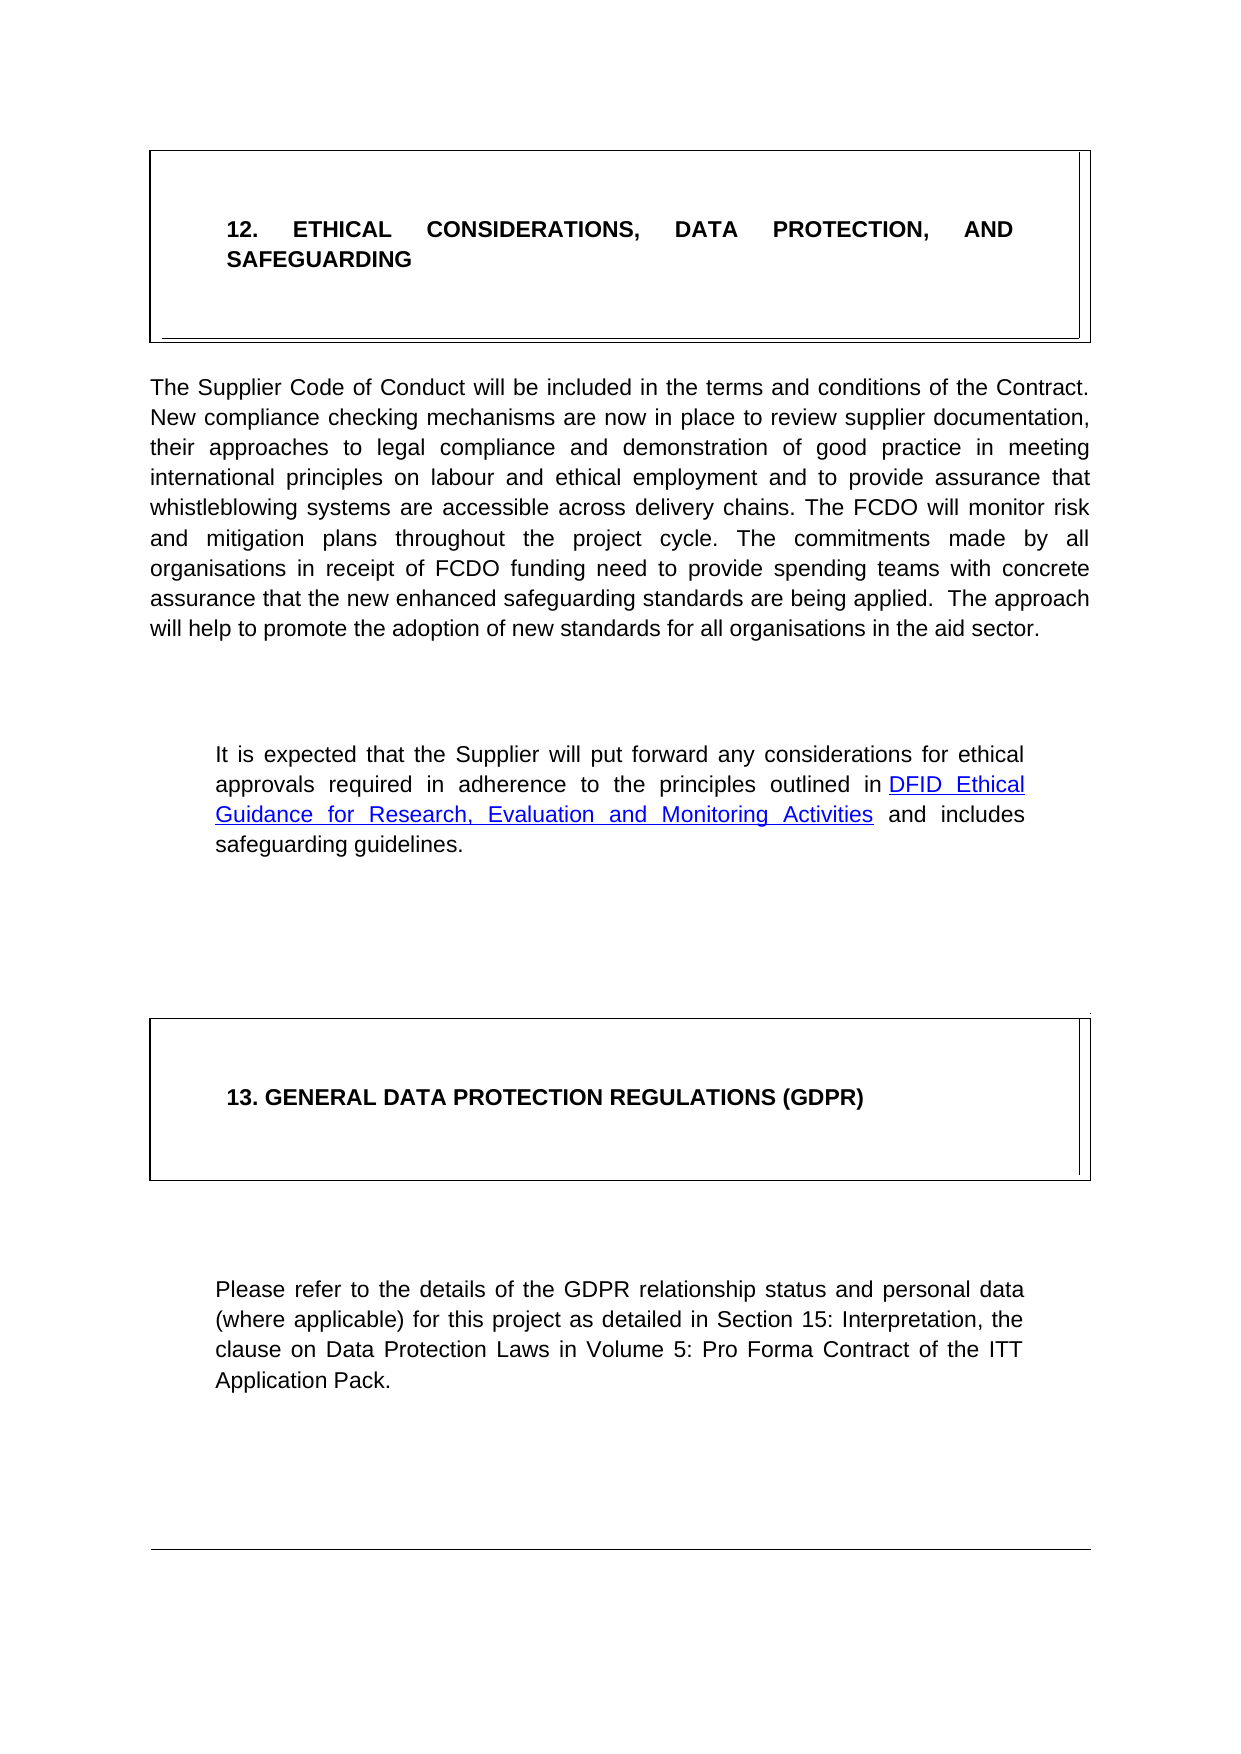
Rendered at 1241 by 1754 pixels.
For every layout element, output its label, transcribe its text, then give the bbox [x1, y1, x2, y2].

text The Supplier Code of Conduct will be included in the terms and conditions of the Contract. New compliance checking mechanisms are now in place to review supplier documentation, their approaches to legal compliance and demonstration of good practice in meeting international principles on labour and ethical employment and to provide assurance that whistleblowing systems are accessible across delivery chains. The FCDO will monitor risk and mitigation plans throughout the project cycle. The commitments made by all organisations in receipt of FCDO funding need to provide spending teams with concrete assurance that the new enhanced safeguarding standards are being applied. The approach will help to promote the adoption of new standards for all organisations in the aid sector. [150, 373, 1091, 641]
table_header 13. GENERAL DATA PROTECTION REGULATIONS (GDPR) [151, 1019, 1090, 1180]
text It is expected that the Supplier will put forward any considerations for ethical approvals required in adherence to the principles outlined in DFID Ethical Guidance for Research, Evaluation and Monitoring Activities and includes safeguarding guidelines. [151, 676, 1090, 858]
text Please refer to the details of the GDPR relationship status and personal data (where applicable) for this project as detailed in Section 15: Interpretation, the clause on Data Protection Laws in Volume 5: Pro Forma Contract of the ITT Application Pack. [151, 1211, 1090, 1393]
table_header 12. ETHICAL CONSIDERATIONS, DATA PROTECTION, AND SAFEGUARDING [151, 151, 1090, 342]
